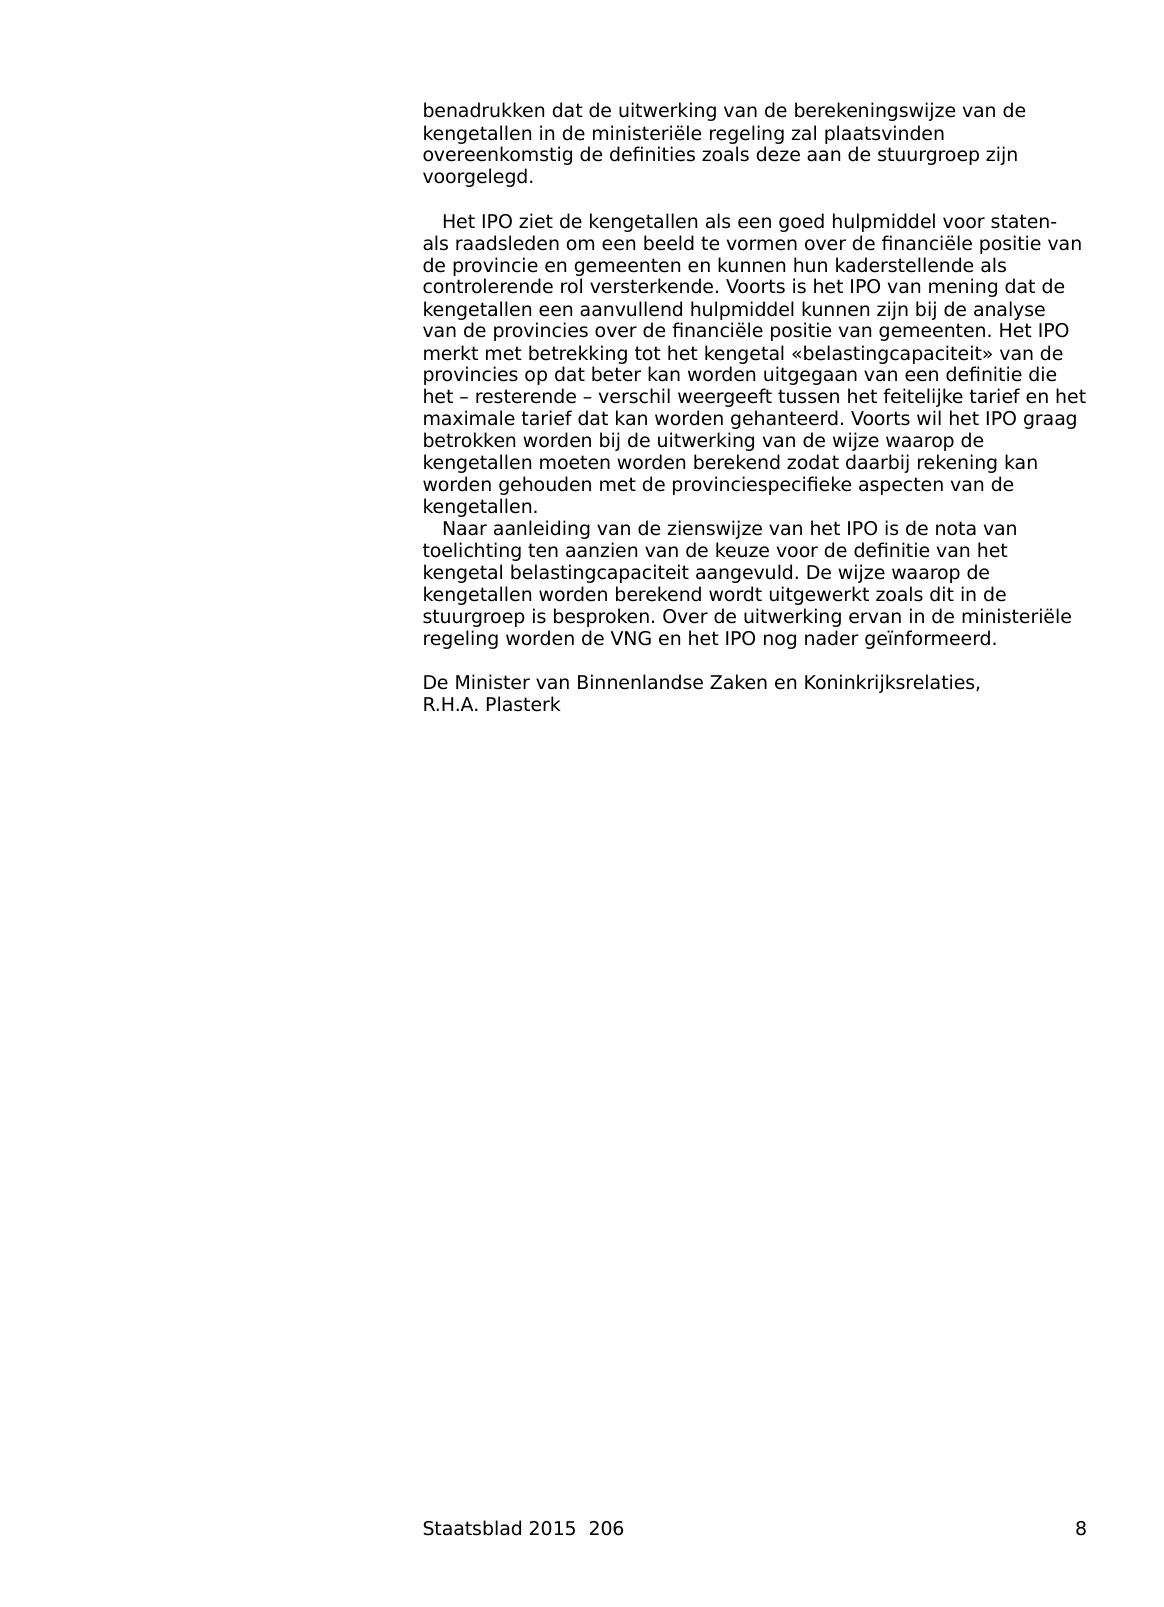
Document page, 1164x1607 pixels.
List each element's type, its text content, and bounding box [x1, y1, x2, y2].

text Het IPO ziet de kengetallen als een goed hulpmiddel voor staten- als raadsleden om een beeld te vormen over de financiële positie van de provincie en gemeenten en kunnen hun kaderstellende als controlerende rol versterkende. Voorts is het IPO van mening dat de kengetallen een aanvullend hulpmiddel kunnen zijn bij de analyse van de provincies over de financiële positie van gemeenten. Het IPO merkt met betrekking tot het kengetal «belastingcapaciteit» van de provincies op dat beter kan worden uitgegaan van een definitie die het – resterende – verschil weergeeft tussen het feitelijke tarief en het maximale tarief dat kan worden gehanteerd. Voorts wil het IPO graag betrokken worden bij de uitwerking van de wijze waarop de kengetallen moeten worden berekend zodat daarbij rekening kan worden gehouden met de provinciespecifieke aspecten van de kengetallen. [422, 211, 1087, 518]
text Naar aanleiding van de zienswijze van het IPO is de nota van toelichting ten aanzien van de keuze voor de definitie van het kengetal belastingcapaciteit aangevuld. De wijze waarop de kengetallen worden berekend wordt uitgewerkt zoals dit in de stuurgroep is besproken. Over de uitwerking ervan in de ministeriële regeling worden de VNG en het IPO nog nader geïnformeerd. [422, 518, 1087, 650]
text benadrukken dat de uitwerking van de berekeningswijze van de kengetallen in de ministeriële regeling zal plaatsvinden overeenkomstig de definities zoals deze aan de stuurgroep zijn voorgelegd. [422, 100, 1087, 188]
text De Minister van Binnenlandse Zaken en Koninkrijksrelaties, R.H.A. Plasterk [422, 672, 1087, 716]
